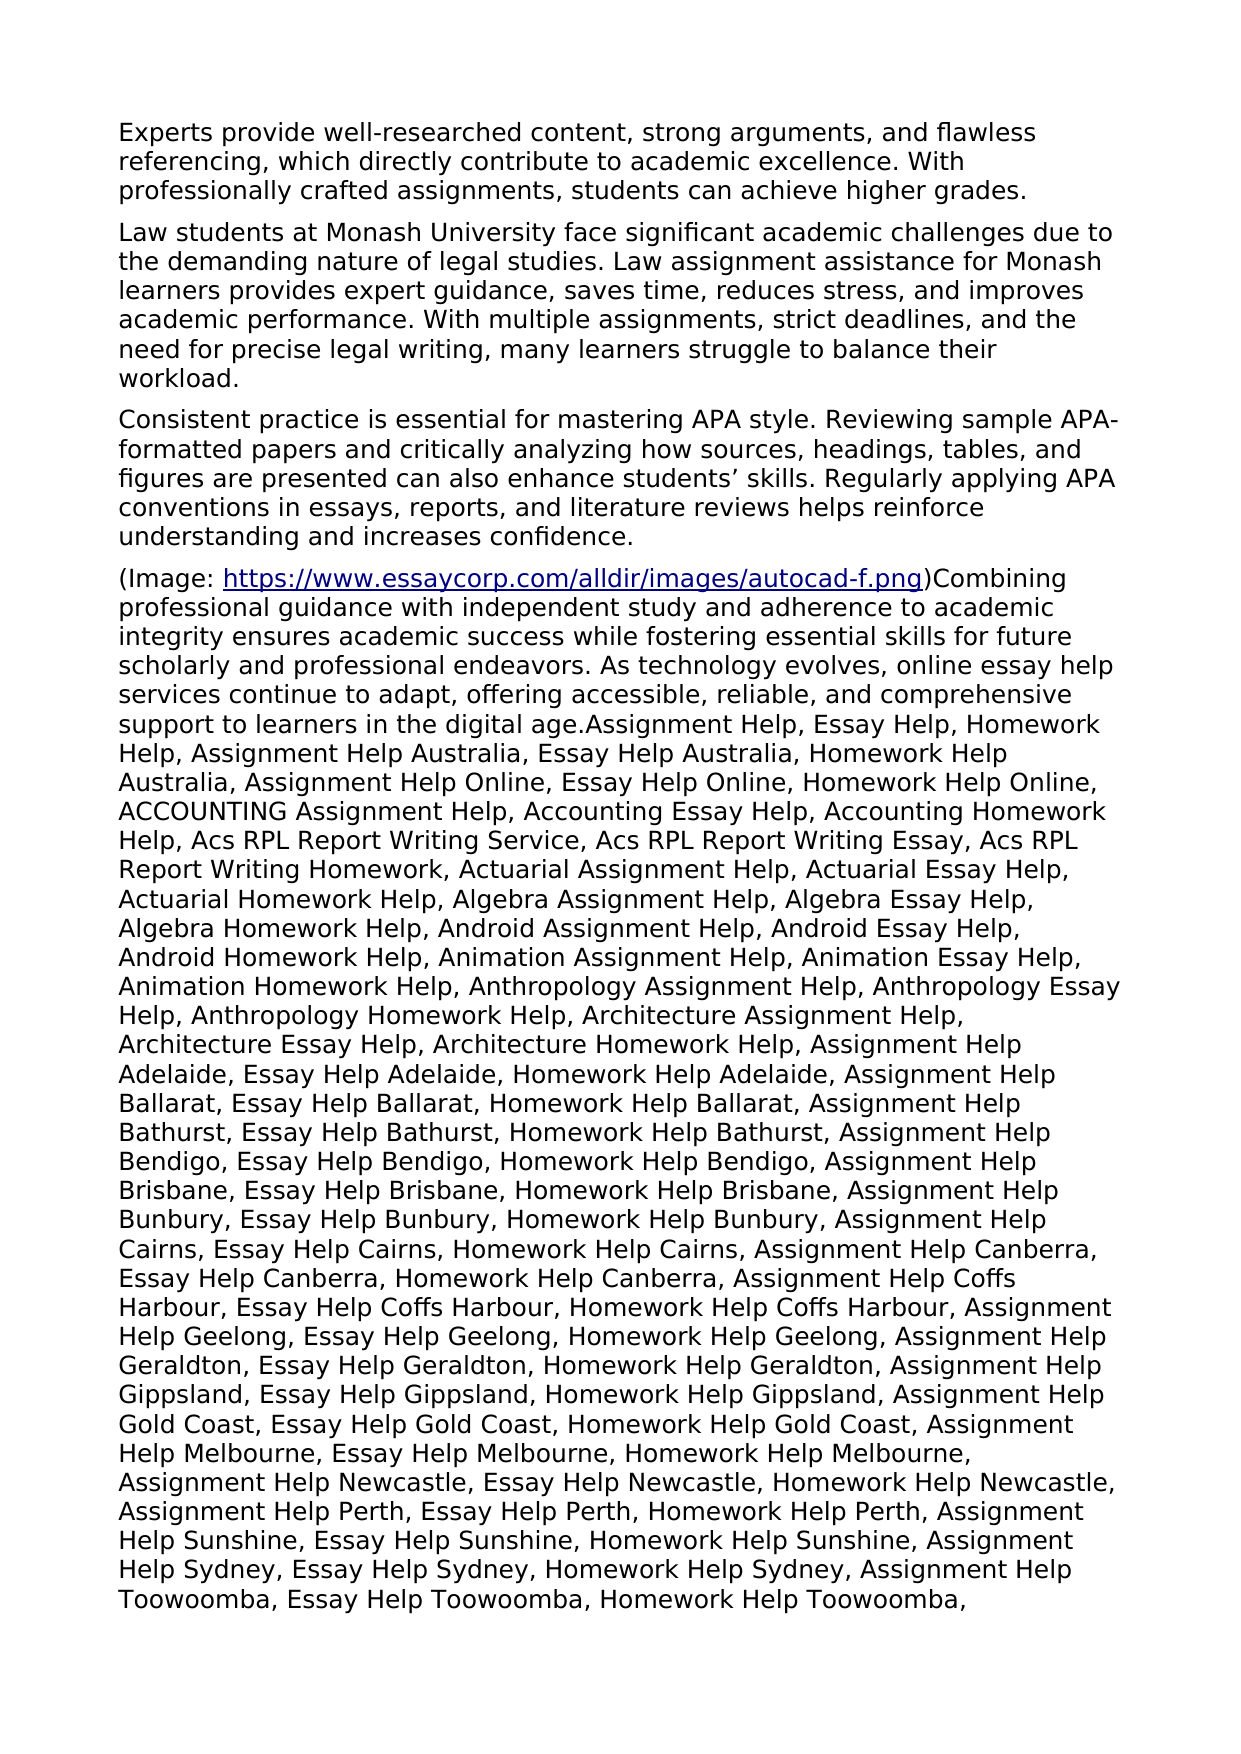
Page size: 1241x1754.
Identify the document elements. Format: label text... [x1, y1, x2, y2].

text Experts provide well-researched content, strong arguments, and flawless referencing, which directly contribute to academic excellence. With professionally crafted assignments, students can achieve higher grades. [118, 118, 1122, 206]
text (Image: https://www.essaycorp.com/alldir/images/autocad-f.png)Combining professional guidance with independent study and adherence to academic integrity ensures academic success while fostering essential skills for future scholarly and professional endeavors. As technology evolves, online essay help services continue to adapt, offering accessible, reliable, and comprehensive support to learners in the digital age.Assignment Help, Essay Help, Homework Help, Assignment Help Australia, Essay Help Australia, Homework Help Australia, Assignment Help Online, Essay Help Online, Homework Help Online, ACCOUNTING Assignment Help, Accounting Essay Help, Accounting Homework Help, Acs RPL Report Writing Service, Acs RPL Report Writing Essay, Acs RPL Report Writing Homework, Actuarial Assignment Help, Actuarial Essay Help, Actuarial Homework Help, Algebra Assignment Help, Algebra Essay Help, Algebra Homework Help, Android Assignment Help, Android Essay Help, Android Homework Help, Animation Assignment Help, Animation Essay Help, Animation Homework Help, Anthropology Assignment Help, Anthropology Essay Help, Anthropology Homework Help, Architecture Assignment Help, Architecture Essay Help, Architecture Homework Help, Assignment Help Adelaide, Essay Help Adelaide, Homework Help Adelaide, Assignment Help Ballarat, Essay Help Ballarat, Homework Help Ballarat, Assignment Help Bathurst, Essay Help Bathurst, Homework Help Bathurst, Assignment Help Bendigo, Essay Help Bendigo, Homework Help Bendigo, Assignment Help Brisbane, Essay Help Brisbane, Homework Help Brisbane, Assignment Help Bunbury, Essay Help Bunbury, Homework Help Bunbury, Assignment Help Cairns, Essay Help Cairns, Homework Help Cairns, Assignment Help Canberra, Essay Help Canberra, Homework Help Canberra, Assignment Help Coffs Harbour, Essay Help Coffs Harbour, Homework Help Coffs Harbour, Assignment Help Geelong, Essay Help Geelong, Homework Help Geelong, Assignment Help Geraldton, Essay Help Geraldton, Homework Help Geraldton, Assignment Help Gippsland, Essay Help Gippsland, Homework Help Gippsland, Assignment Help Gold Coast, Essay Help Gold Coast, Homework Help Gold Coast, Assignment Help Melbourne, Essay Help Melbourne, Homework Help Melbourne, Assignment Help Newcastle, Essay Help Newcastle, Homework Help Newcastle, Assignment Help Perth, Essay Help Perth, Homework Help Perth, Assignment Help Sunshine, Essay Help Sunshine, Homework Help Sunshine, Assignment Help Sydney, Essay Help Sydney, Homework Help Sydney, Assignment Help Toowoomba, Essay Help Toowoomba, Homework Help Toowoomba, [118, 564, 1122, 1614]
text Consistent practice is essential for mastering APA style. Reviewing sample APA-formatted papers and critically analyzing how sources, headings, tables, and figures are presented can also enhance students’ skills. Regularly applying APA conventions in essays, reports, and literature reviews helps reinforce understanding and increases confidence. [118, 406, 1122, 551]
text Law students at Monash University face significant academic challenges due to the demanding nature of legal studies. Law assignment assistance for Monash learners provides expert guidance, saves time, reduces stress, and improves academic performance. With multiple assignments, strict deadlines, and the need for precise legal writing, many learners struggle to balance their workload. [118, 218, 1122, 393]
